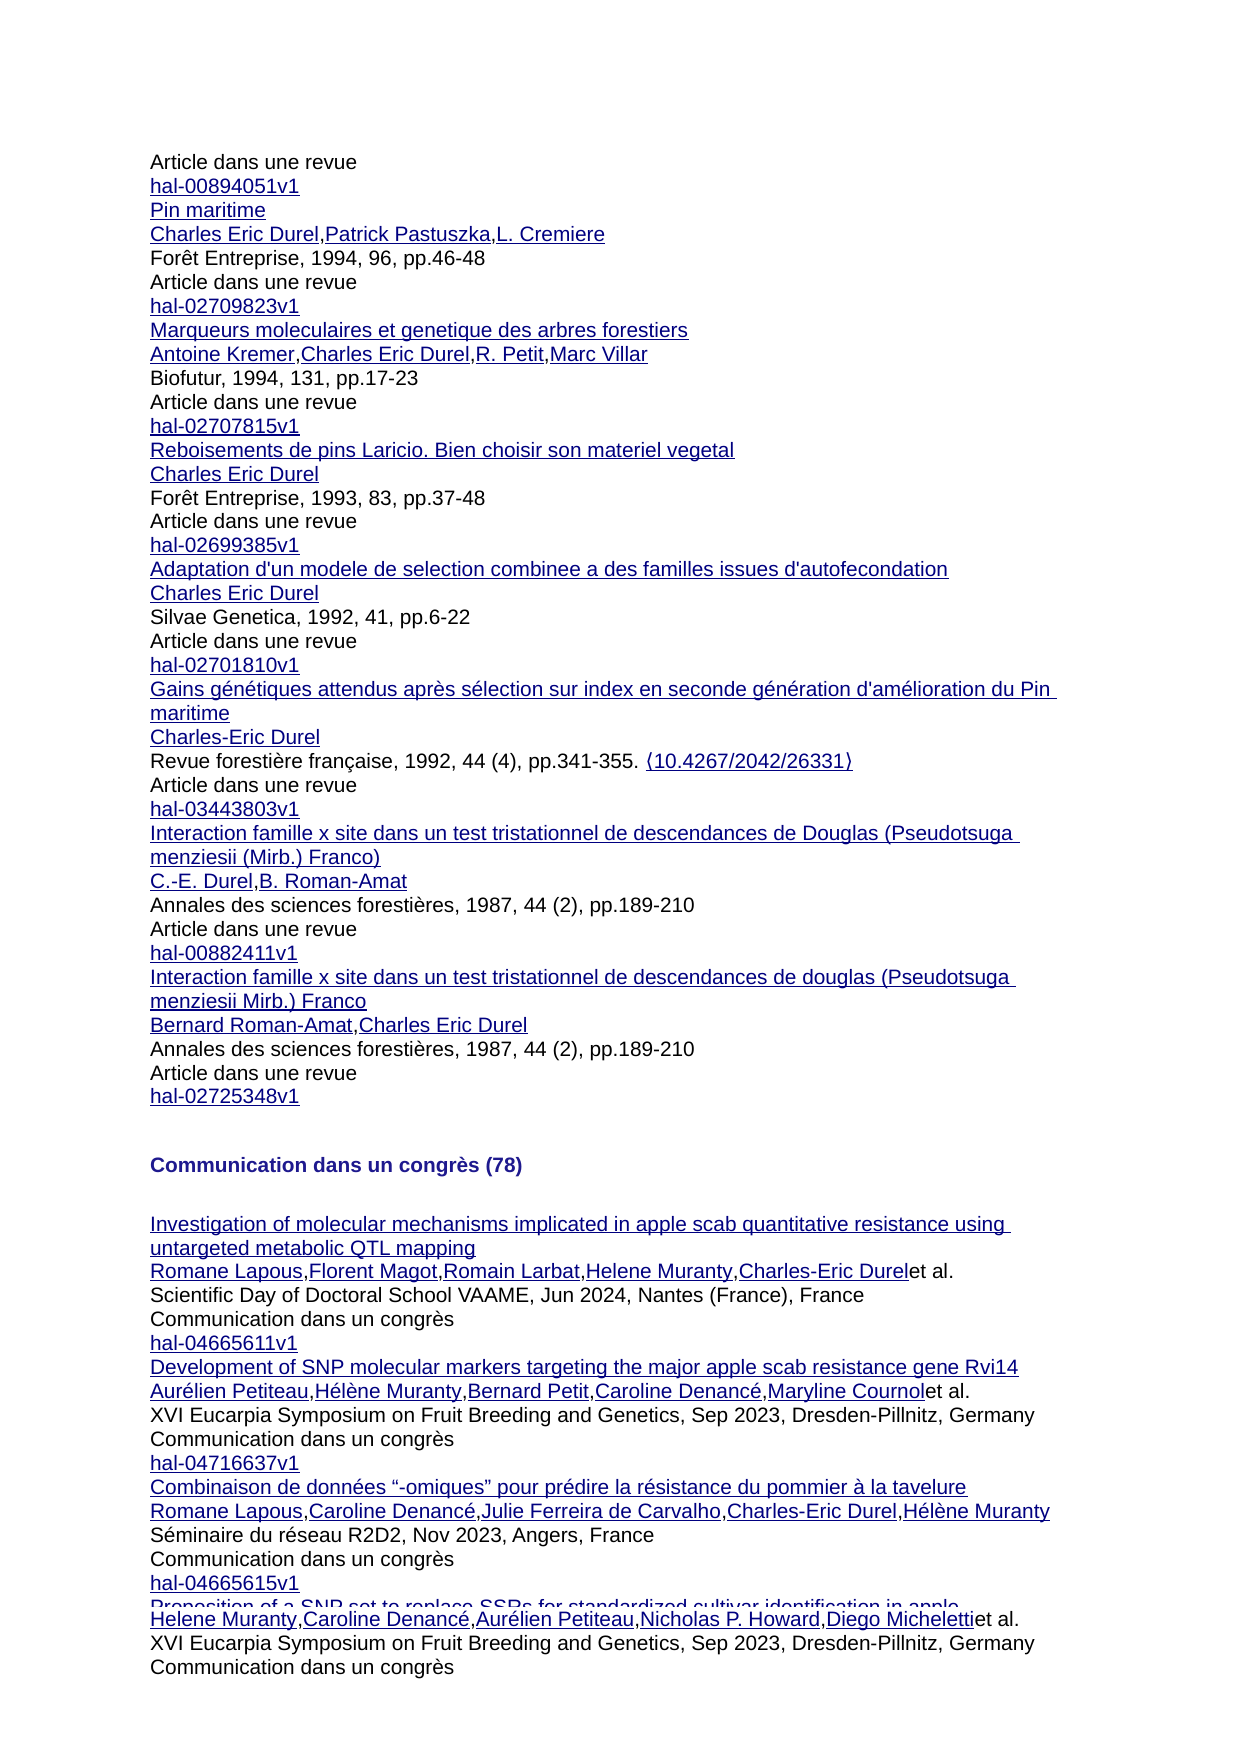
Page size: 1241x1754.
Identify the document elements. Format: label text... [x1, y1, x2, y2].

table_cell Reboisements de pins Laricio. Bien choisir son materiel vegetal Charles Eric Durel Forêt Entreprise, 1993, 83, pp.37-48 Article dans une revue hal-02699385v1 [150, 438, 1090, 557]
table_cell Proposition of a SNP set to replace SSRs for standardized cultivar identification in apple Helene Muranty,Caroline Denancé,Aurélien Petiteau,Nicholas P. Howard,Diego Michelettiet al. XVI Eucarpia Symposium on Fruit Breeding and Genetics, Sep 2023, Dresden-Pillnitz, Germany Communication dans un congrès [150, 1595, 1090, 1679]
table_cell Marqueurs moleculaires et genetique des arbres forestiers Antoine Kremer,Charles Eric Durel,R. Petit,Marc Villar Biofutur, 1994, 131, pp.17-23 Article dans une revue hal-02707815v1 [150, 318, 1090, 437]
table_cell Pin maritime Charles Eric Durel,Patrick Pastuszka,L. Cremiere Forêt Entreprise, 1994, 96, pp.46-48 Article dans une revue hal-02709823v1 [150, 198, 1090, 318]
table_cell Article dans une revue hal-00894051v1 [150, 150, 1090, 198]
table_cell Adaptation d'un modele de selection combinee a des familles issues d'autofecondation Charles Eric Durel Silvae Genetica, 1992, 41, pp.6-22 Article dans une revue hal-02701810v1 [150, 557, 1090, 677]
table_cell Gains génétiques attendus après sélection sur index en seconde génération d'amélioration du Pin maritime Charles-Eric Durel Revue forestière française, 1992, 44 (4), pp.341-355. ⟨10.4267/2042/26331⟩ Article dans une revue hal-03443803v1 [150, 677, 1090, 821]
table_cell Interaction famille x site dans un test tristationnel de descendances de Douglas (Pseudotsuga menziesii (Mirb.) Franco) C.-E. Durel,B. Roman-Amat Annales des sciences forestières, 1987, 44 (2), pp.189-210 Article dans une revue hal-00882411v1 [150, 821, 1090, 964]
subtitle Communication dans un congrès (78) [150, 1153, 1090, 1177]
table_cell Interaction famille x site dans un test tristationnel de descendances de douglas (Pseudotsuga menziesii Mirb.) Franco Bernard Roman-Amat,Charles Eric Durel Annales des sciences forestières, 1987, 44 (2), pp.189-210 Article dans une revue hal-02725348v1 [150, 965, 1090, 1108]
table_header Investigation of molecular mechanisms implicated in apple scab quantitative resistance using untargeted metabolic QTL mapping Romane Lapous,Florent Magot,Romain Larbat,Helene Muranty,Charles-Eric Durelet al. Scientific Day of Doctoral School VAAME, Jun 2024, Nantes (France), France Communication dans un congrès hal-04665611v1 [150, 1211, 1090, 1355]
table_cell Combinaison de données “-omiques” pour prédire la résistance du pommier à la tavelure Romane Lapous,Caroline Denancé,Julie Ferreira de Carvalho,Charles-Eric Durel,Hélène Muranty Séminaire du réseau R2D2, Nov 2023, Angers, France Communication dans un congrès hal-04665615v1 [150, 1475, 1090, 1595]
table_cell Development of SNP molecular markers targeting the major apple scab resistance gene Rvi14 Aurélien Petiteau,Hélène Muranty,Bernard Petit,Caroline Denancé,Maryline Cournolet al. XVI Eucarpia Symposium on Fruit Breeding and Genetics, Sep 2023, Dresden-Pillnitz, Germany Communication dans un congrès hal-04716637v1 [150, 1355, 1090, 1475]
